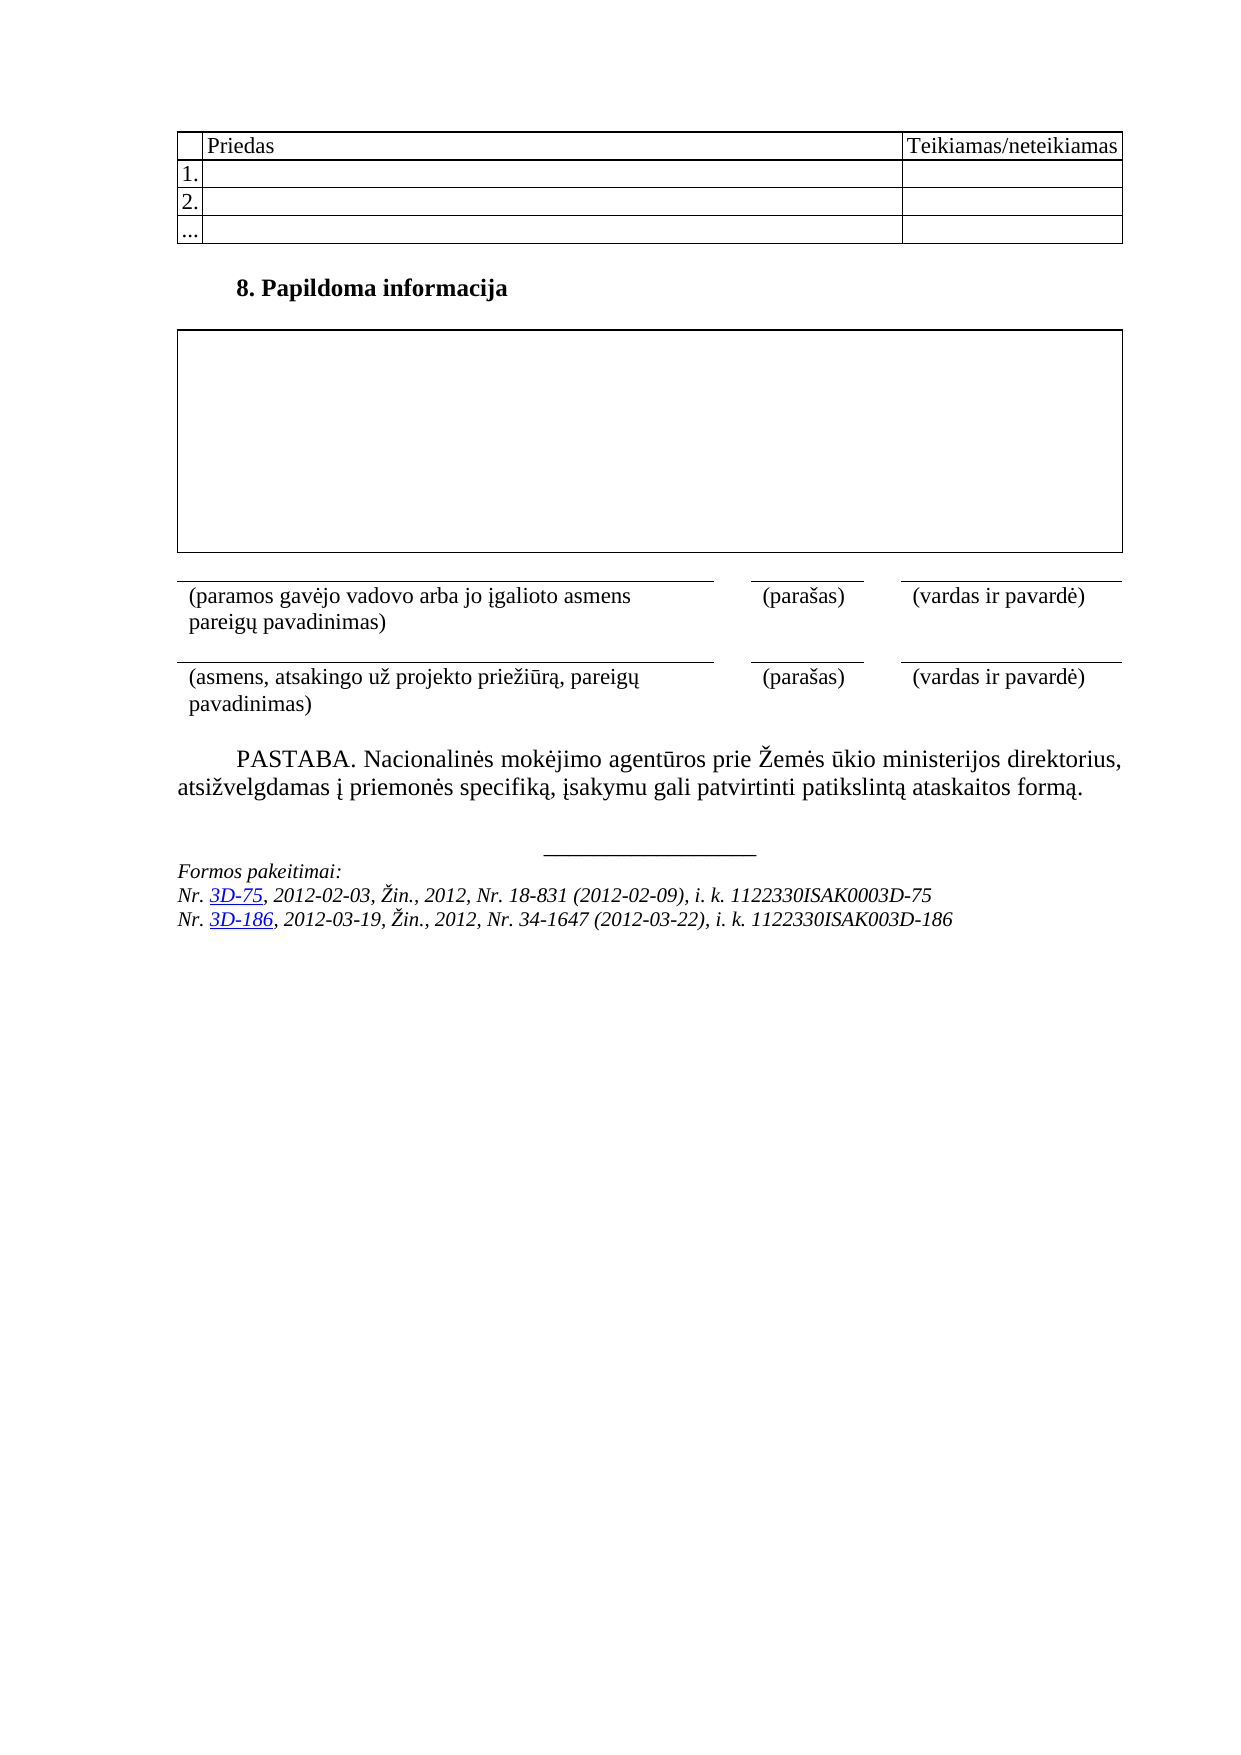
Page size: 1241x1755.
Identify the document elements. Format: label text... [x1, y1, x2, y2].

table_cell 1. [178, 161, 202, 187]
table_cell [903, 161, 1122, 187]
table_header [178, 331, 1122, 552]
table_cell [203, 161, 902, 187]
table_header Teikiamas/neteikiamas [903, 133, 1122, 159]
text 8. Papildoma informacija [177, 273, 1122, 302]
text Nr. 3D-186, 2012-03-19, Žin., 2012, Nr. 34-1647 (2012-03-22), i. k. 1122330ISAK003D-186 [177, 907, 1122, 931]
table_cell ... [178, 216, 202, 243]
text _________________ [177, 830, 1122, 859]
table_header [864, 662, 901, 716]
table_header [714, 662, 751, 716]
table_header (parašas) [751, 663, 863, 716]
table_cell [203, 188, 902, 215]
table_header (paramos gavėjo vadovo arba jo įgalioto asmens pareigų pavadinimas) [177, 582, 713, 635]
table_cell [903, 216, 1122, 243]
text Nr. 3D-75, 2012-02-03, Žin., 2012, Nr. 18-831 (2012-02-09), i. k. 1122330ISAK0003D-75 [177, 883, 1122, 907]
table_header [714, 581, 751, 635]
text Formos pakeitimai: [177, 859, 1122, 883]
table_cell 2. [178, 188, 202, 215]
table_cell [903, 188, 1122, 215]
table_header (asmens, atsakingo už projekto priežiūrą, pareigų pavadinimas) [177, 663, 713, 716]
table_header Priedas [203, 133, 902, 159]
table_header [178, 133, 202, 159]
table_cell [203, 216, 902, 243]
table_header (vardas ir pavardė) [901, 582, 1122, 635]
text PASTABA. Nacionalinės mokėjimo agentūros prie Žemės ūkio ministerijos direktorius, atsižvelgdamas į priemonės specifiką, įsakymu gali patvirtinti patikslintą ataskaitos formą. [177, 744, 1122, 801]
table_header (parašas) [751, 582, 863, 635]
table_header [864, 581, 901, 635]
table_header (vardas ir pavardė) [901, 663, 1122, 716]
